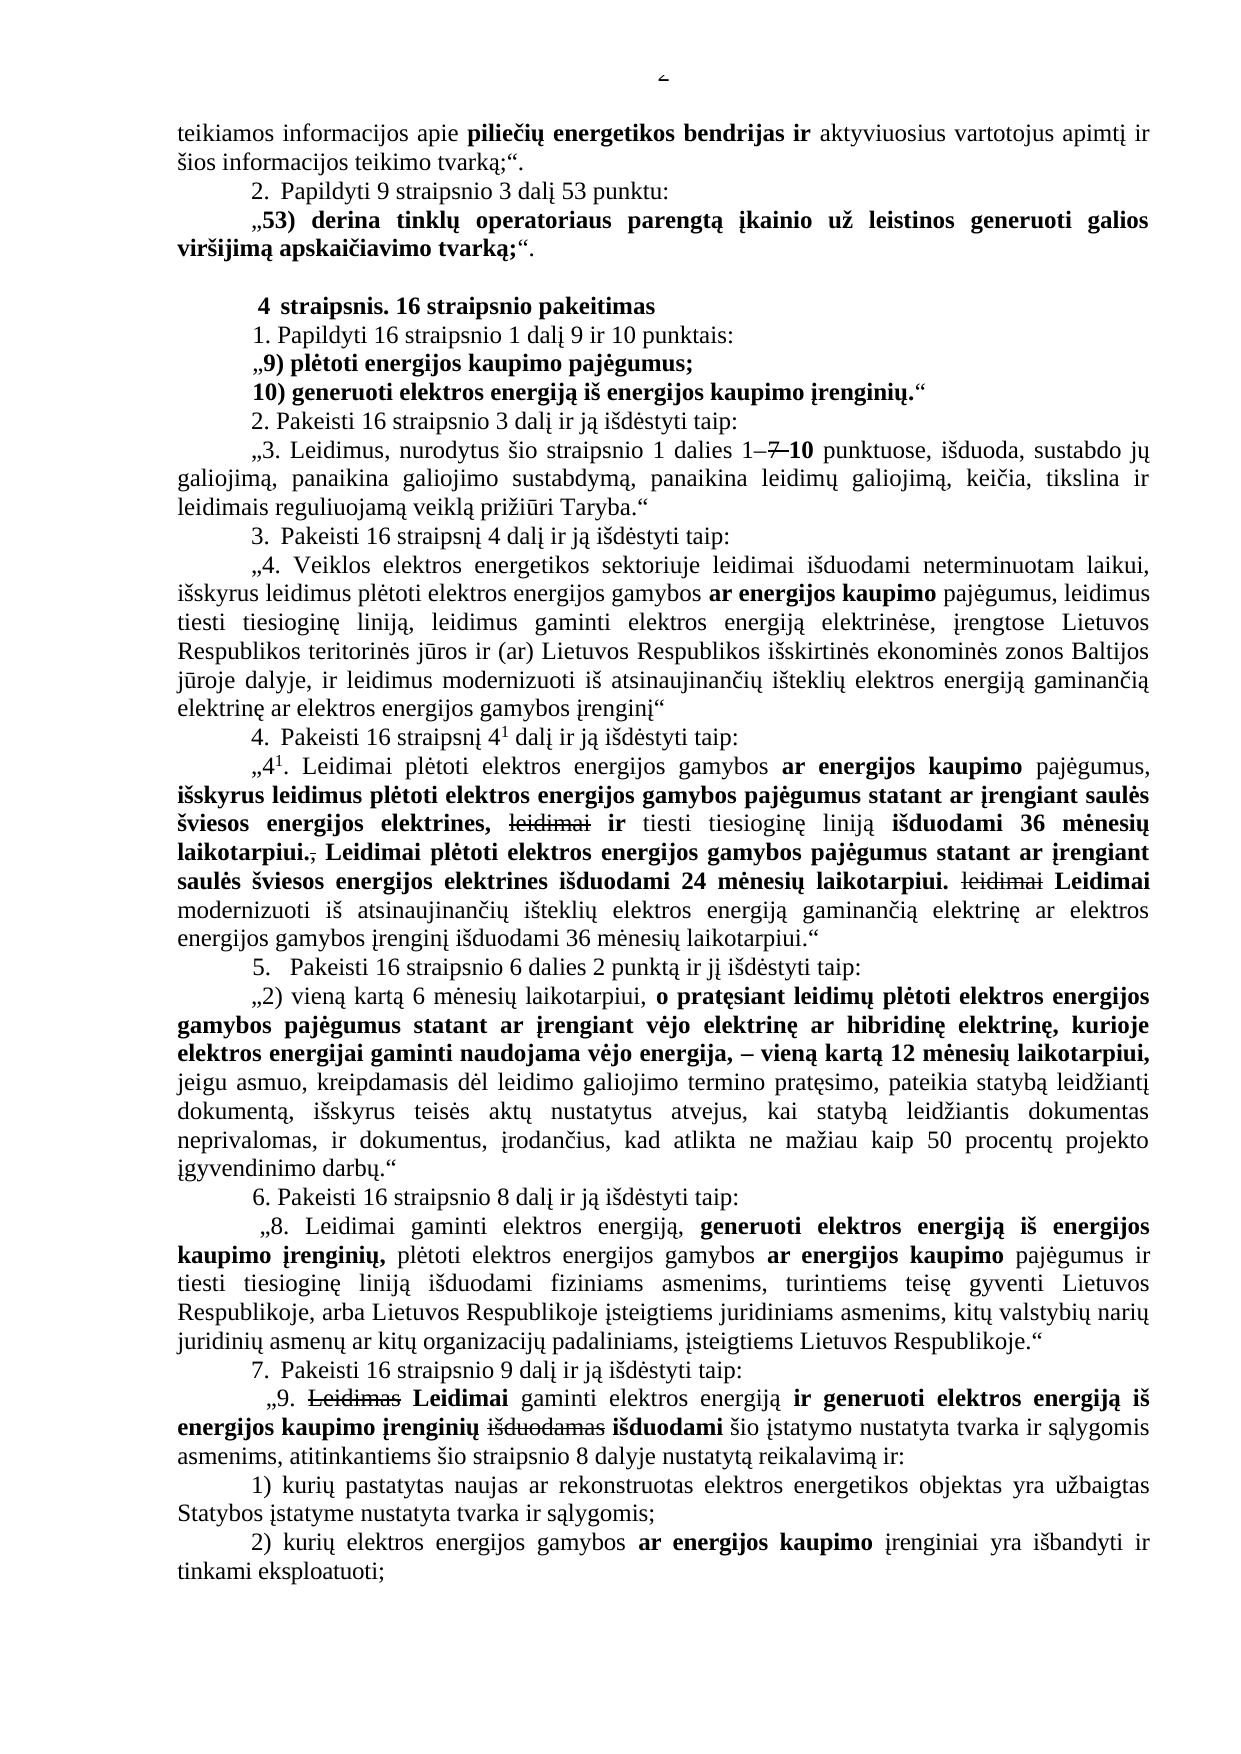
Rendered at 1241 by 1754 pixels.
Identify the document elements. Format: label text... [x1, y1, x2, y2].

text 2) kurių elektros energijos gamybos ar energijos kaupimo įrenginiai yra išbandyti ir tinkami eksploatuoti; [177, 1527, 1150, 1585]
text 1) kurių pastatytas naujas ar rekonstruotas elektros energetikos objektas yra užbaigtas Statybos įstatyme nustatyta tvarka ir sąlygomis; [177, 1470, 1150, 1527]
text 2. Papildyti 9 straipsnio 3 dalį 53 punktu: [177, 176, 1150, 205]
text 6. Pakeisti 16 straipsnio 8 dalį ir ją išdėstyti taip: [252, 1182, 1150, 1211]
text teikiamos informacijos apie piliečių energetikos bendrijas ir aktyviuosius vartotojus apimtį ir šios informacijos teikimo tvarką;“. [177, 118, 1150, 176]
text 4 straipsnis. 16 straipsnio pakeitimas [258, 291, 1150, 320]
text „41. Leidimai plėtoti elektros energijos gamybos ar energijos kaupimo pajėgumus, išskyrus leidimus plėtoti elektros energijos gamybos pajėgumus statant ar įrengiant saulės šviesos energijos elektrines, leidimai ir tiesti tiesioginę liniją išduodami 36 mėnesių laikotarpiui., Leidimai plėtoti elektros energijos gamybos pajėgumus statant ar įrengiant saulės šviesos energijos elektrines išduodami 24 mėnesių laikotarpiui. leidimai Leidimai modernizuoti iš atsinaujinančių išteklių elektros energiją gaminančią elektrinę ar elektros energijos gamybos įrenginį išduodami 36 mėnesių laikotarpiui.“ [177, 751, 1150, 952]
text „3. Leidimus, nurodytus šio straipsnio 1 dalies 1–7 10 punktuose, išduoda, sustabdo jų galiojimą, panaikina galiojimo sustabdymą, panaikina leidimų galiojimą, keičia, tikslina ir leidimais reguliuojamą veiklą prižiūri Taryba.“ [177, 435, 1150, 521]
text „9. Leidimas Leidimai gaminti elektros energiją ir generuoti elektros energiją iš energijos kaupimo įrenginių išduodamas išduodami šio įstatymo nustatyta tvarka ir sąlygomis asmenims, atitinkantiems šio straipsnio 8 dalyje nustatytą reikalavimą ir: [177, 1383, 1150, 1470]
text „2) vieną kartą 6 mėnesių laikotarpiui, o pratęsiant leidimų plėtoti elektros energijos gamybos pajėgumus statant ar įrengiant vėjo elektrinę ar hibridinę elektrinę, kurioje elektros energijai gaminti naudojama vėjo energija, – vieną kartą 12 mėnesių laikotarpiui, jeigu asmuo, kreipdamasis dėl leidimo galiojimo termino pratęsimo, pateikia statybą leidžiantį dokumentą, išskyrus teisės aktų nustatytus atvejus, kai statybą leidžiantis dokumentas neprivalomas, ir dokumentus, įrodančius, kad atlikta ne mažiau kaip 50 procentų projekto įgyvendinimo darbų.“ [177, 981, 1150, 1182]
text 2. Pakeisti 16 straipsnio 3 dalį ir ją išdėstyti taip: [251, 406, 1150, 435]
text „4. Veiklos elektros energetikos sektoriuje leidimai išduodami neterminuotam laikui, išskyrus leidimus plėtoti elektros energijos gamybos ar energijos kaupimo pajėgumus, leidimus tiesti tiesioginę liniją, leidimus gaminti elektros energiją elektrinėse, įrengtose Lietuvos Respublikos teritorinės jūros ir (ar) Lietuvos Respublikos išskirtinės ekonominės zonos Baltijos jūroje dalyje, ir leidimus modernizuoti iš atsinaujinančių išteklių elektros energiją gaminančią elektrinę ar elektros energijos gamybos įrenginį“ [177, 550, 1150, 722]
text 7. Pakeisti 16 straipsnio 9 dalį ir ją išdėstyti taip: [177, 1355, 1150, 1383]
text „53) derina tinklų operatoriaus parengtą įkainio už leistinos generuoti galios viršijimą apskaičiavimo tvarką;“. [177, 205, 1150, 262]
text „8. Leidimai gaminti elektros energiją, generuoti elektros energiją iš energijos kaupimo įrenginių, plėtoti elektros energijos gamybos ar energijos kaupimo pajėgumus ir tiesti tiesioginę liniją išduodami fiziniams asmenims, turintiems teisę gyventi Lietuvos Respublikoje, arba Lietuvos Respublikoje įsteigtiems juridiniams asmenims, kitų valstybių narių juridinių asmenų ar kitų organizacijų padaliniams, įsteigtiems Lietuvos Respublikoje.“ [177, 1211, 1150, 1355]
text „9) plėtoti energijos kaupimo pajėgumus; [177, 348, 1150, 377]
text 1. Papildyti 16 straipsnio 1 dalį 9 ir 10 punktais: [177, 320, 1150, 348]
text 4. Pakeisti 16 straipsnį 41 dalį ir ją išdėstyti taip: [177, 722, 1150, 751]
text 10) generuoti elektros energiją iš energijos kaupimo įrenginių.“ [177, 377, 1150, 406]
text 5. Pakeisti 16 straipsnio 6 dalies 2 punktą ir jį išdėstyti taip: [252, 952, 1150, 981]
text 3. Pakeisti 16 straipsnį 4 dalį ir ją išdėstyti taip: [177, 521, 1150, 550]
